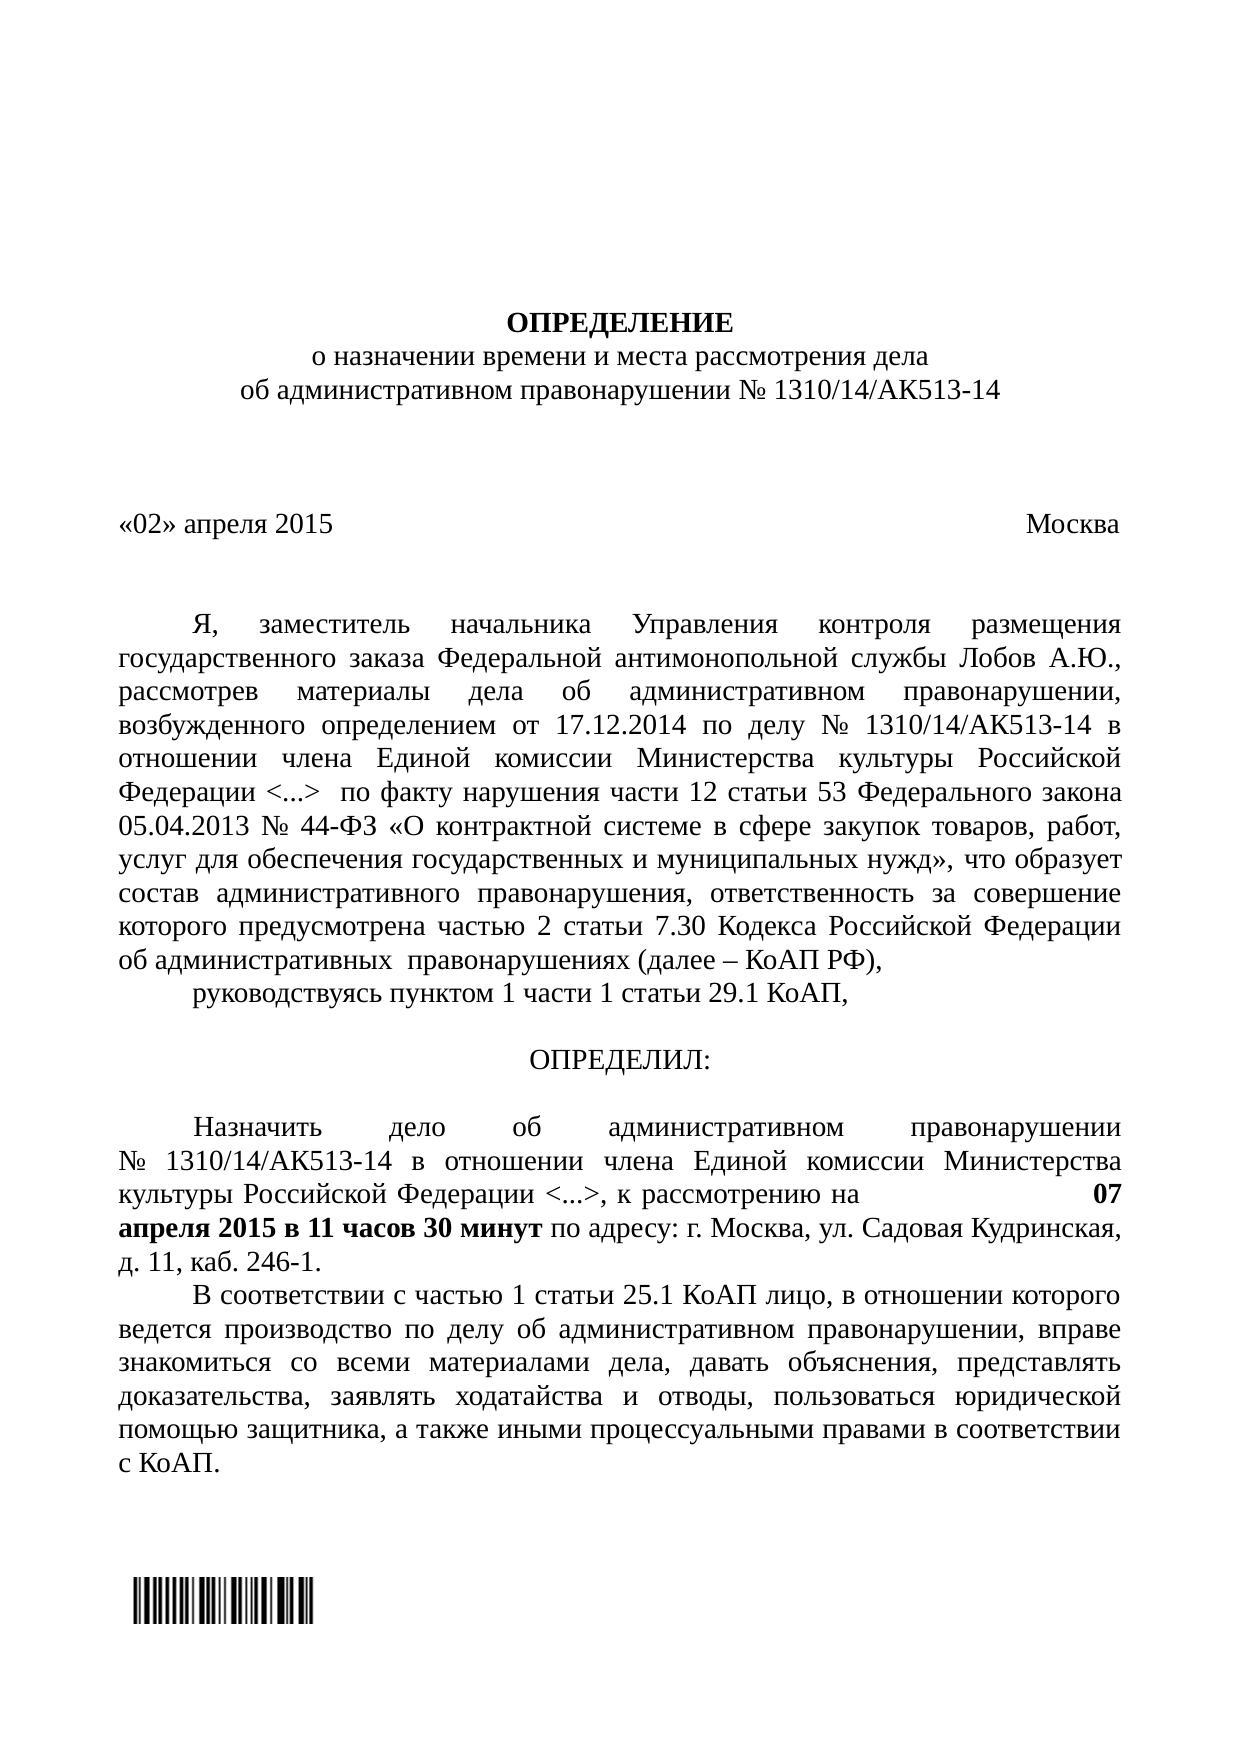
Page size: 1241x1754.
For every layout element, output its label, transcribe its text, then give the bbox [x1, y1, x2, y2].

text Назначить дело об административном правонарушении № 1310/14/АК513-14 в отношении члена Единой комиссии Министерства культуры Российской Федерации <...>, к рассмотрению на 07 апреля 2015 в 11 часов 30 минут по адресу: г. Москва, ул. Садовая Кудринская, д. 11, каб. 246-1. [118, 1109, 1122, 1277]
text Я, заместитель начальника Управления контроля размещения государственного заказа Федеральной антимонопольной службы Лобов А.Ю., рассмотрев материалы дела об административном правонарушении, возбужденного определением от 17.12.2014 по делу № 1310/14/АК513-14 в отношении члена Единой комиссии Министерства культуры Российской Федерации <...> по факту нарушения части 12 статьи 53 Федерального закона 05.04.2013 № 44-ФЗ «О контрактной системе в сфере закупок товаров, работ, услуг для обеспечения государственных и муниципальных нужд», что образует состав административного правонарушения, ответственность за совершение которого предусмотрена частью 2 статьи 7.30 Кодекса Российской Федерации об административных правонарушениях (далее – КоАП РФ), [118, 606, 1122, 975]
subtitle ОПРЕДЕЛЕНИЕ [118, 305, 1122, 338]
text ОПРЕДЕЛИЛ: [118, 1042, 1122, 1076]
text «02» апреля 2015 Москва [118, 506, 1122, 539]
picture [118, 1577, 331, 1624]
text о назначении времени и места рассмотрения дела [118, 338, 1122, 372]
text об административном правонарушении № 1310/14/АК513-14 [118, 372, 1122, 406]
text руководствуясь пунктом 1 части 1 статьи 29.1 КоАП, [118, 975, 1122, 1009]
text В соответствии с частью 1 статьи 25.1 КоАП лицо, в отношении которого ведется производство по делу об административном правонарушении, вправе знакомиться со всеми материалами дела, давать объяснения, представлять доказательства, заявлять ходатайства и отводы, пользоваться юридической помощью защитника, а также иными процессуальными правами в соответствии с КоАП. [118, 1277, 1122, 1478]
